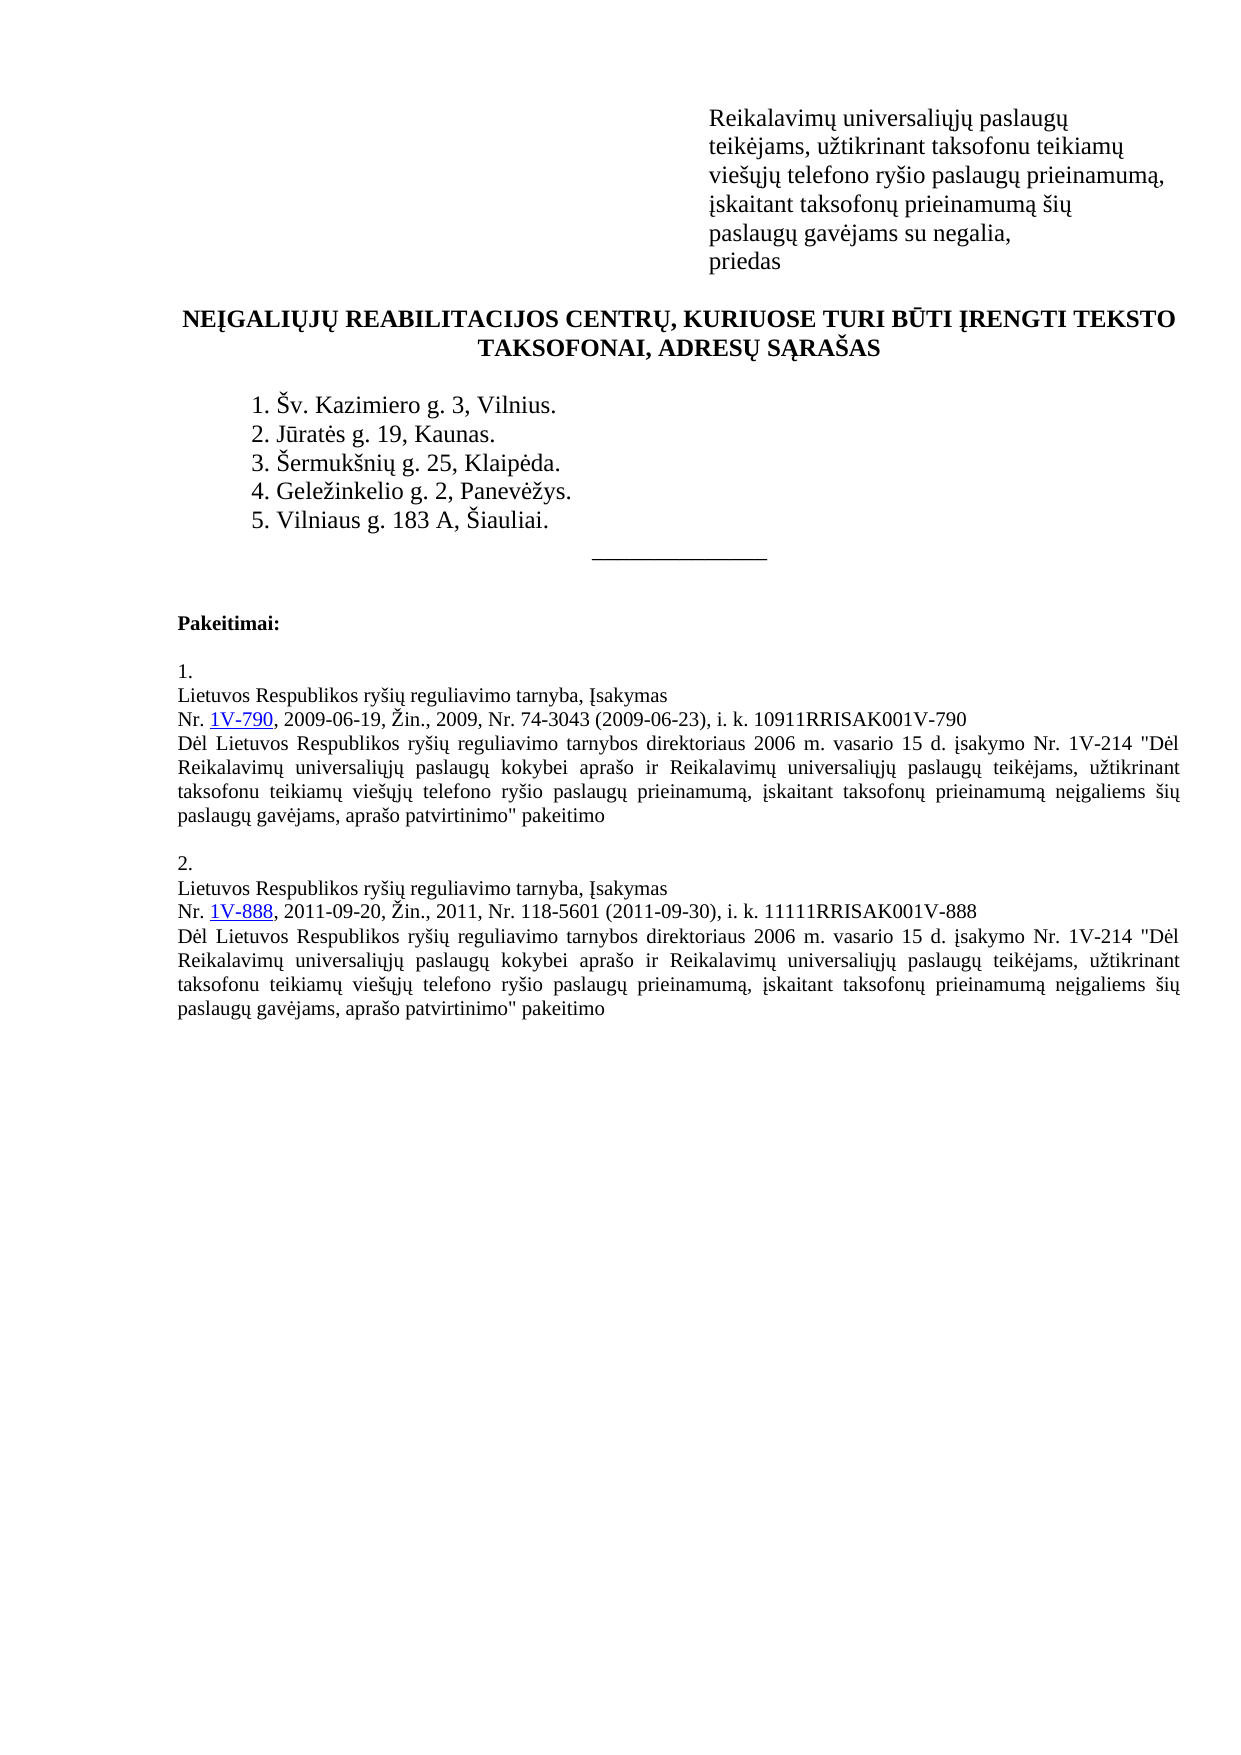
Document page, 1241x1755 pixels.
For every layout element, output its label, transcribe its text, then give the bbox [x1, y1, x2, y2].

text Reikalavimų universaliųjų paslaugų [177, 103, 1181, 131]
text įskaitant taksofonų prieinamumą šių [177, 189, 1181, 218]
text 5. Vilniaus g. 183 A, Šiauliai. [177, 505, 1181, 534]
text 2. [177, 851, 1181, 875]
text priedas [177, 246, 1181, 275]
text 3. Šermukšnių g. 25, Klaipėda. [177, 448, 1181, 476]
text Nr. 1V-888, 2011-09-20, Žin., 2011, Nr. 118-5601 (2011-09-30), i. k. 11111RRISAK001V-888 [177, 899, 1181, 923]
text viešųjų telefono ryšio paslaugų prieinamumą, [177, 160, 1181, 189]
text Dėl Lietuvos Respublikos ryšių reguliavimo tarnybos direktoriaus 2006 m. vasario 15 d. įsakymo Nr. 1V-214 "Dėl Reikalavimų universaliųjų paslaugų kokybei aprašo ir Reikalavimų universaliųjų paslaugų teikėjams, užtikrinant taksofonu teikiamų viešųjų telefono ryšio paslaugų prieinamumą, įskaitant taksofonų prieinamumą neįgaliems šių paslaugų gavėjams, aprašo patvirtinimo" pakeitimo [177, 731, 1181, 827]
text paslaugų gavėjams su negalia, [177, 218, 1181, 246]
text Lietuvos Respublikos ryšių reguliavimo tarnyba, Įsakymas [177, 875, 1181, 899]
text 1. Šv. Kazimiero g. 3, Vilnius. [177, 390, 1181, 419]
text 2. Jūratės g. 19, Kaunas. [177, 419, 1181, 448]
text NEĮGALIŲJŲ REABILITACIJOS CENTRŲ, KURIUOSE TURI BŪTI ĮRENGTI TEKSTO TAKSOFONAI, ADRESŲ SĄRAŠAS [177, 304, 1181, 361]
text Lietuvos Respublikos ryšių reguliavimo tarnyba, Įsakymas [177, 683, 1181, 707]
text ______________ [177, 534, 1181, 563]
text teikėjams, užtikrinant taksofonu teikiamų [177, 131, 1181, 160]
text Dėl Lietuvos Respublikos ryšių reguliavimo tarnybos direktoriaus 2006 m. vasario 15 d. įsakymo Nr. 1V-214 "Dėl Reikalavimų universaliųjų paslaugų kokybei aprašo ir Reikalavimų universaliųjų paslaugų teikėjams, užtikrinant taksofonu teikiamų viešųjų telefono ryšio paslaugų prieinamumą, įskaitant taksofonų prieinamumą neįgaliems šių paslaugų gavėjams, aprašo patvirtinimo" pakeitimo [177, 923, 1181, 1020]
text Nr. 1V-790, 2009-06-19, Žin., 2009, Nr. 74-3043 (2009-06-23), i. k. 10911RRISAK001V-790 [177, 707, 1181, 731]
text Pakeitimai: [177, 611, 1181, 635]
text 4. Geležinkelio g. 2, Panevėžys. [177, 476, 1181, 505]
text 1. [177, 659, 1181, 683]
